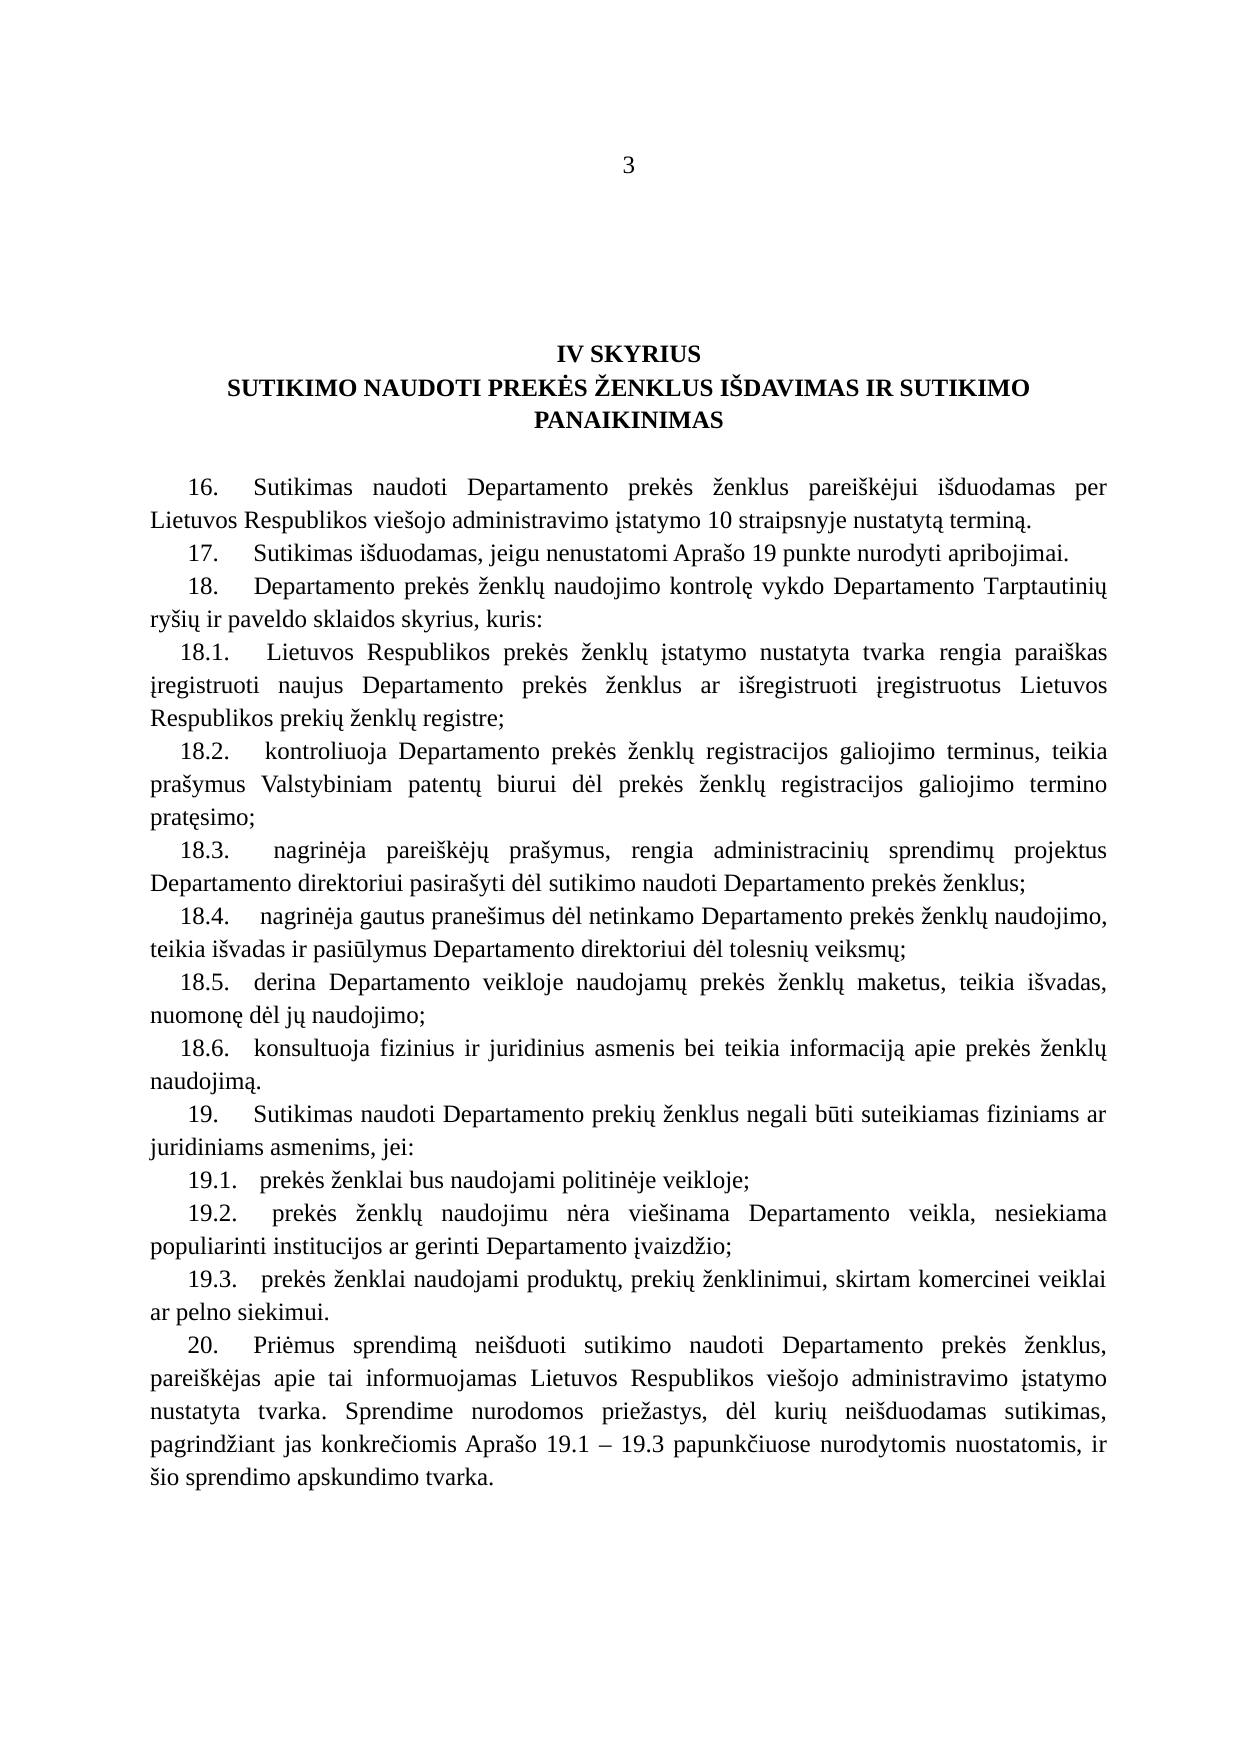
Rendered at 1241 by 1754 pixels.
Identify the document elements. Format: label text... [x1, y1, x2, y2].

text 18.4. nagrinėja gautus pranešimus dėl netinkamo Departamento prekės ženklų naudojimo, teikia išvadas ir pasiūlymus Departamento direktoriui dėl tolesnių veiksmų; [150, 901, 1107, 963]
text 19. Sutikimas naudoti Departamento prekių ženklus negali būti suteikiamas fiziniams ar juridiniams asmenims, jei: [150, 1099, 1107, 1161]
text SUTIKIMO NAUDOTI PREKĖS ŽENKLUS IŠDAVIMAS IR SUTIKIMO PANAIKINIMAS [150, 373, 1107, 434]
text 19.1. prekės ženklai bus naudojami politinėje veikloje; [150, 1165, 1107, 1194]
text 18.2. kontroliuoja Departamento prekės ženklų registracijos galiojimo terminus, teikia prašymus Valstybiniam patentų biurui dėl prekės ženklų registracijos galiojimo termino pratęsimo; [150, 736, 1107, 831]
text 20. Priėmus sprendimą neišduoti sutikimo naudoti Departamento prekės ženklus, pareiškėjas apie tai informuojamas Lietuvos Respublikos viešojo administravimo įstatymo nustatyta tvarka. Sprendime nurodomos priežastys, dėl kurių neišduodamas sutikimas, pagrindžiant jas konkrečiomis Aprašo 19.1 – 19.3 papunkčiuose nurodytomis nuostatomis, ir šio sprendimo apskundimo tvarka. [150, 1330, 1107, 1491]
text 19.2. prekės ženklų naudojimu nėra viešinama Departamento veikla, nesiekiama populiarinti institucijos ar gerinti Departamento įvaizdžio; [150, 1198, 1107, 1260]
text 19.3. prekės ženklai naudojami produktų, prekių ženklinimui, skirtam komercinei veiklai ar pelno siekimui. [150, 1264, 1107, 1326]
text 18.6. konsultuoja fizinius ir juridinius asmenis bei teikia informaciją apie prekės ženklų naudojimą. [150, 1033, 1107, 1095]
text 16. Sutikimas naudoti Departamento prekės ženklus pareiškėjui išduodamas per Lietuvos Respublikos viešojo administravimo įstatymo 10 straipsnyje nustatytą terminą. [150, 472, 1107, 533]
text IV SKYRIUS [150, 339, 1107, 368]
text 17. Sutikimas išduodamas, jeigu nenustatomi Aprašo 19 punkte nurodyti apribojimai. [150, 538, 1107, 566]
text 18.5. derina Departamento veikloje naudojamų prekės ženklų maketus, teikia išvadas, nuomonę dėl jų naudojimo; [150, 967, 1107, 1029]
text 18.3. nagrinėja pareiškėjų prašymus, rengia administracinių sprendimų projektus Departamento direktoriui pasirašyti dėl sutikimo naudoti Departamento prekės ženklus; [150, 835, 1107, 897]
text 18. Departamento prekės ženklų naudojimo kontrolę vykdo Departamento Tarptautinių ryšių ir paveldo sklaidos skyrius, kuris: [150, 571, 1107, 632]
text 18.1. Lietuvos Respublikos prekės ženklų įstatymo nustatyta tvarka rengia paraiškas įregistruoti naujus Departamento prekės ženklus ar išregistruoti įregistruotus Lietuvos Respublikos prekių ženklų registre; [150, 637, 1107, 732]
